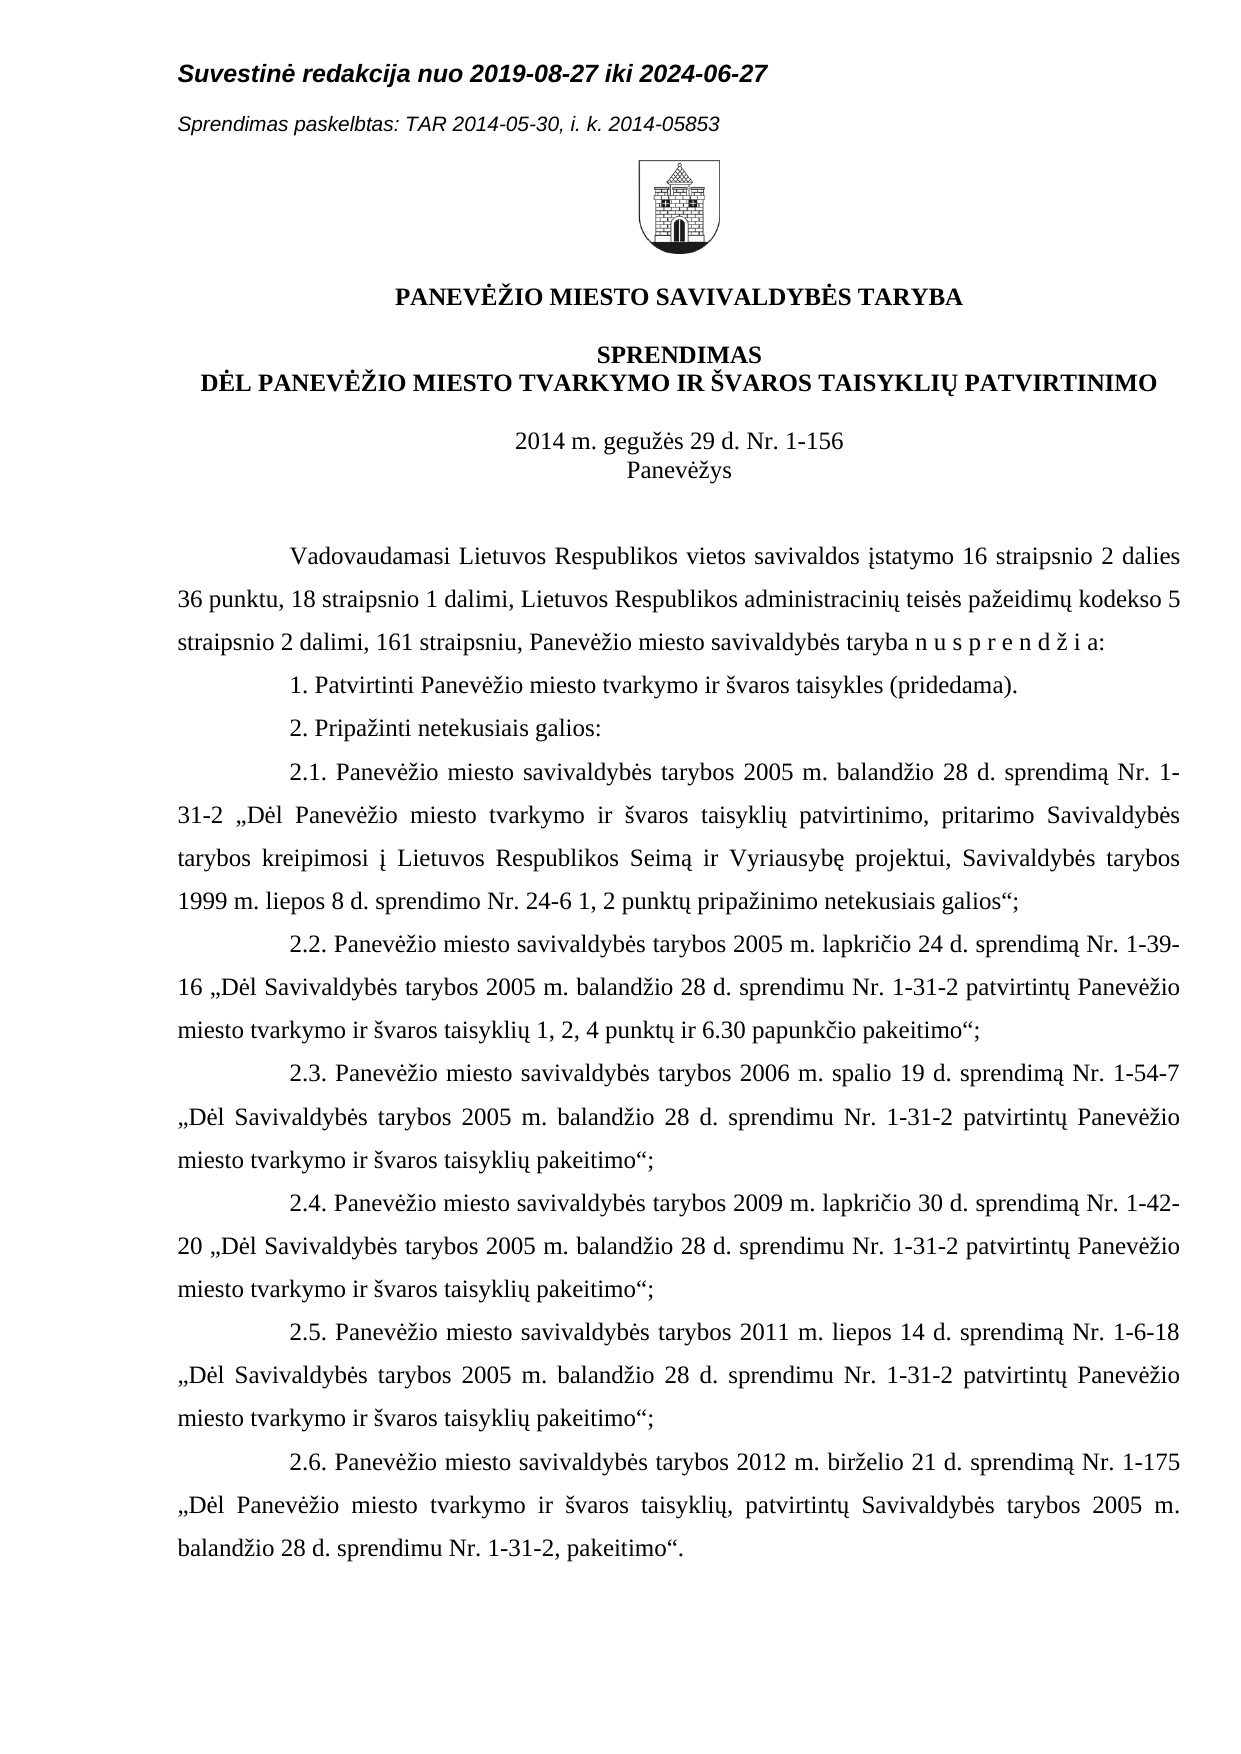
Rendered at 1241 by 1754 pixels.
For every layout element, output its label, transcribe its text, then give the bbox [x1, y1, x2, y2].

text 2.6. Panevėžio miesto savivaldybės tarybos 2012 m. birželio 21 d. sprendimą Nr. 1-175 „Dėl Panevėžio miesto tvarkymo ir švaros taisyklių, patvirtintų Savivaldybės tarybos 2005 m. balandžio 28 d. sprendimu Nr. 1-31-2, pakeitimo“. [177, 1447, 1181, 1562]
text 2.1. Panevėžio miesto savivaldybės tarybos 2005 m. balandžio 28 d. sprendimą Nr. 1-31-2 „Dėl Panevėžio miesto tvarkymo ir švaros taisyklių patvirtinimo, pritarimo Savivaldybės tarybos kreipimosi į Lietuvos Respublikos Seimą ir Vyriausybę projektui, Savivaldybės tarybos 1999 m. liepos 8 d. sprendimo Nr. 24-6 1, 2 punktų pripažinimo netekusiais galios“; [177, 757, 1181, 915]
text 2014 m. gegužės 29 d. Nr. 1-156 [177, 426, 1181, 455]
text 1. Patvirtinti Panevėžio miesto tvarkymo ir švaros taisykles (pridedama). [177, 670, 1181, 699]
text Suvestinė redakcija nuo 2019-08-27 iki 2024-06-27 [177, 59, 1181, 88]
text 2.3. Panevėžio miesto savivaldybės tarybos 2006 m. spalio 19 d. sprendimą Nr. 1-54-7 „Dėl Savivaldybės tarybos 2005 m. balandžio 28 d. sprendimu Nr. 1-31-2 patvirtintų Panevėžio miesto tvarkymo ir švaros taisyklių pakeitimo“; [177, 1058, 1181, 1173]
text SPRENDIMAS [177, 340, 1181, 368]
text 2.4. Panevėžio miesto savivaldybės tarybos 2009 m. lapkričio 30 d. sprendimą Nr. 1-42-20 „Dėl Savivaldybės tarybos 2005 m. balandžio 28 d. sprendimu Nr. 1-31-2 patvirtintų Panevėžio miesto tvarkymo ir švaros taisyklių pakeitimo“; [177, 1188, 1181, 1303]
text Vadovaudamasi Lietuvos Respublikos vietos savivaldos įstatymo 16 straipsnio 2 dalies 36 punktu, 18 straipsnio 1 dalimi, Lietuvos Respublikos administracinių teisės pažeidimų kodekso 5 straipsnio 2 dalimi, 161 straipsniu, Panevėžio miesto savivaldybės taryba n u s p r e n d ž i a: [177, 541, 1181, 656]
text 2.5. Panevėžio miesto savivaldybės tarybos 2011 m. liepos 14 d. sprendimą Nr. 1-6-18 „Dėl Savivaldybės tarybos 2005 m. balandžio 28 d. sprendimu Nr. 1-31-2 patvirtintų Panevėžio miesto tvarkymo ir švaros taisyklių pakeitimo“; [177, 1317, 1181, 1432]
text Panevėžys [177, 455, 1181, 483]
text 2. Pripažinti netekusiais galios: [177, 713, 1181, 742]
text DĖL PANEVĖŽIO MIESTO TVARKYMO IR ŠVAROS TAISYKLIŲ PATVIRTINIMO [177, 368, 1181, 397]
text 2.2. Panevėžio miesto savivaldybės tarybos 2005 m. lapkričio 24 d. sprendimą Nr. 1-39-16 „Dėl Savivaldybės tarybos 2005 m. balandžio 28 d. sprendimu Nr. 1-31-2 patvirtintų Panevėžio miesto tvarkymo ir švaros taisyklių 1, 2, 4 punktų ir 6.30 papunkčio pakeitimo“; [177, 929, 1181, 1044]
text Sprendimas paskelbtas: TAR 2014-05-30, i. k. 2014-05853 [177, 112, 1181, 136]
text PANEVĖŽIO MIESTO SAVIVALDYBĖS TARYBA [177, 282, 1181, 311]
